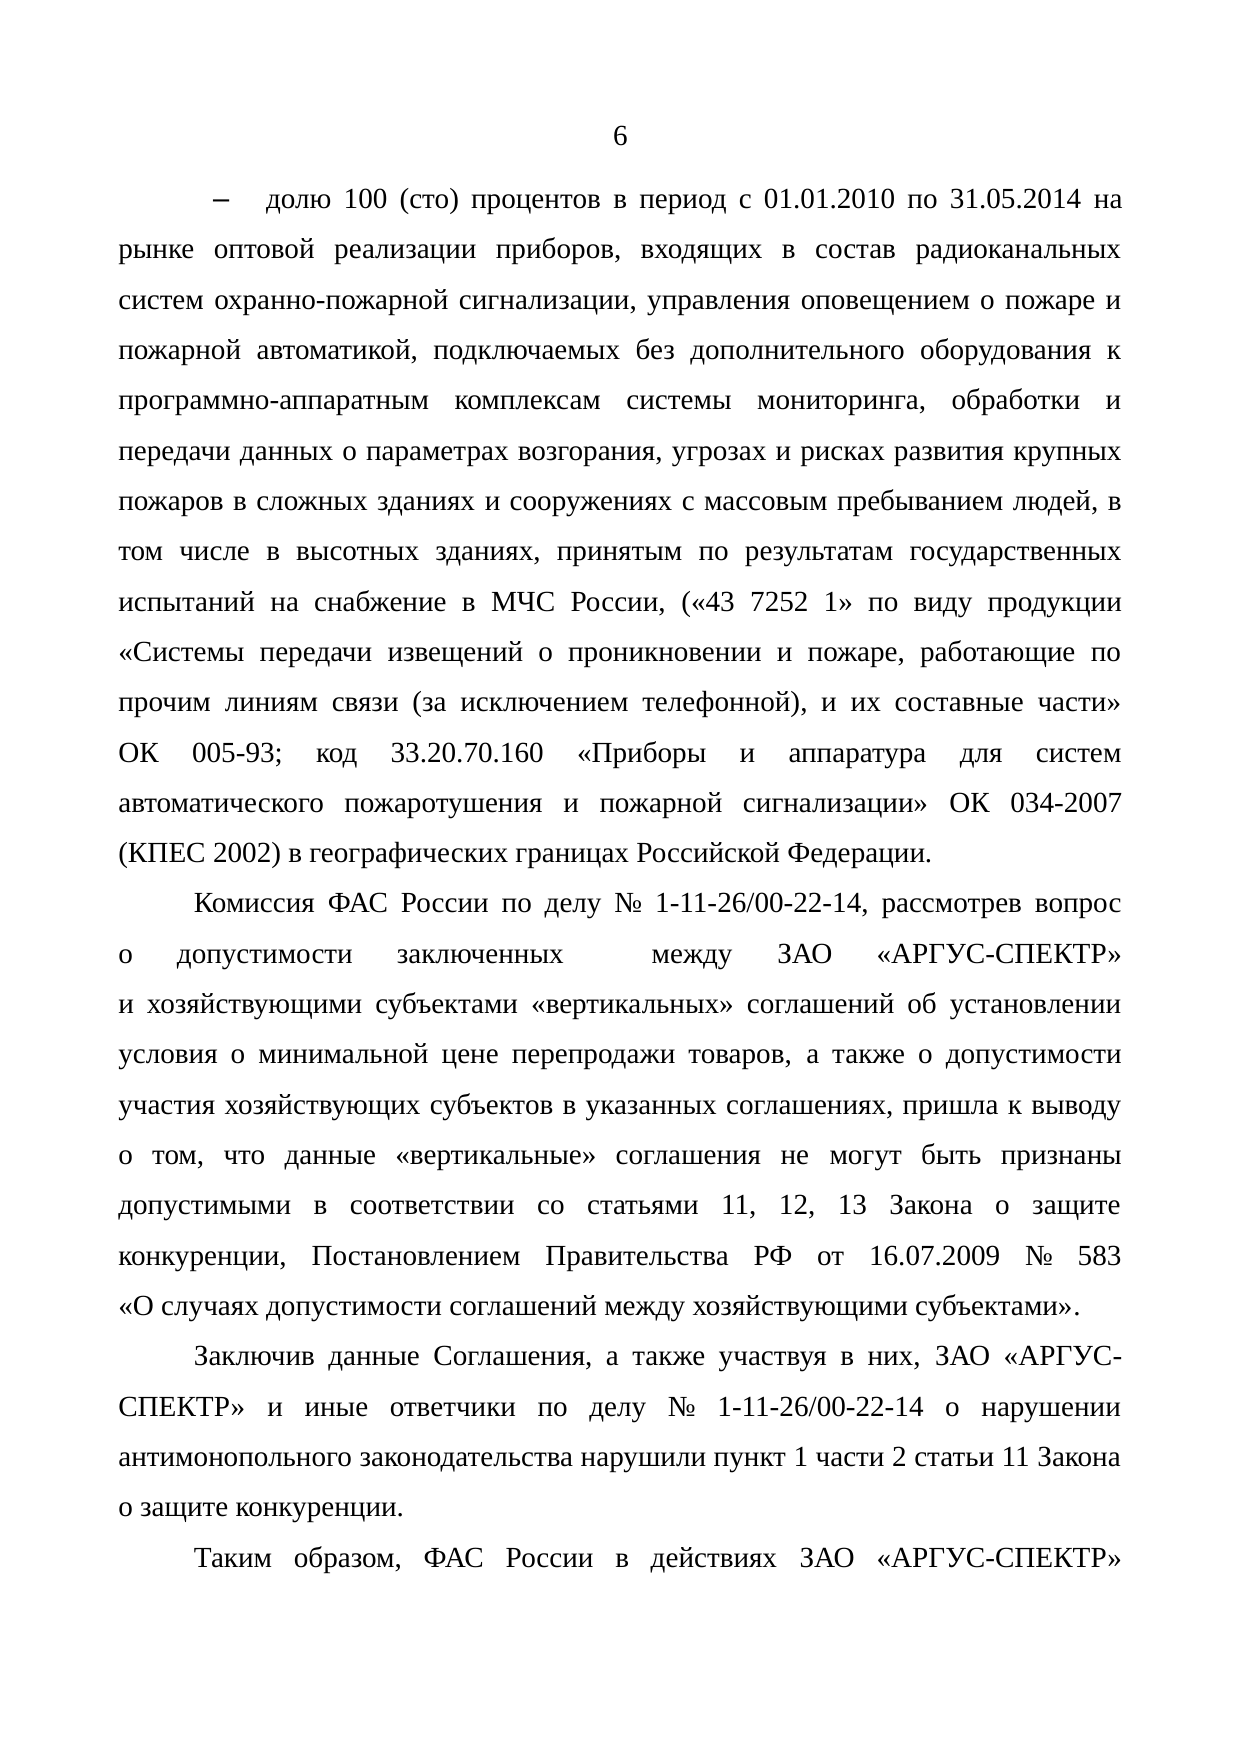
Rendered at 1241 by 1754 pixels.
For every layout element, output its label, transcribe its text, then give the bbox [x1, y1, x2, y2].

text Заключив данные Соглашения, а также участвуя в них, ЗАО «АРГУС-СПЕКТР» и иные ответчики по делу № 1-11-26/00-22-14 о нарушении антимонопольного законодательства нарушили пункт 1 части 2 статьи 11 Закона о защите конкуренции. [118, 1338, 1122, 1523]
list долю 100 (сто) процентов в период с 01.01.2010 по 31.05.2014 на рынке оптовой реализации приборов, входящих в состав радиоканальных систем охранно-пожарной сигнализации, управления оповещением о пожаре и пожарной автоматикой, подключаемых без дополнительного оборудования к программно-аппаратным комплексам системы мониторинга, обработки и передачи данных о параметрах возгорания, угрозах и рисках развития крупных пожаров в сложных зданиях и сооружениях с массовым пребыванием людей, в том числе в высотных зданиях, принятым по результатам государственных испытаний на снабжение в МЧС России, («43 7252 1» по виду продукции «Системы передачи извещений о проникновении и пожаре, работающие по прочим линиям связи (за исключением телефонной), и их составные части» ОК 005-93; код 33.20.70.160 «Приборы и аппаратура для систем автоматического пожаротушения и пожарной сигнализации» ОК 034-2007 (КПЕС 2002) в географических границах Российской Федерации. [118, 181, 1122, 869]
text Комиссия ФАС России по делу № 1-11-26/00-22-14, рассмотрев вопрос о допустимости заключенных между ЗАО «АРГУС-СПЕКТР» и хозяйствующими субъектами «вертикальных» соглашений об установлении условия о минимальной цене перепродажи товаров, а также о допустимости участия хозяйствующих субъектов в указанных соглашениях, пришла к выводу о том, что данные «вертикальные» соглашения не могут быть признаны допустимыми в соответствии со статьями 11, 12, 13 Закона о защите конкуренции, Постановлением Правительства РФ от 16.07.2009 № 583 «О случаях допустимости соглашений между хозяйствующими субъектами». [118, 886, 1122, 1322]
text Таким образом, ФАС России в действиях ЗАО «АРГУС-СПЕКТР» [118, 1540, 1122, 1573]
